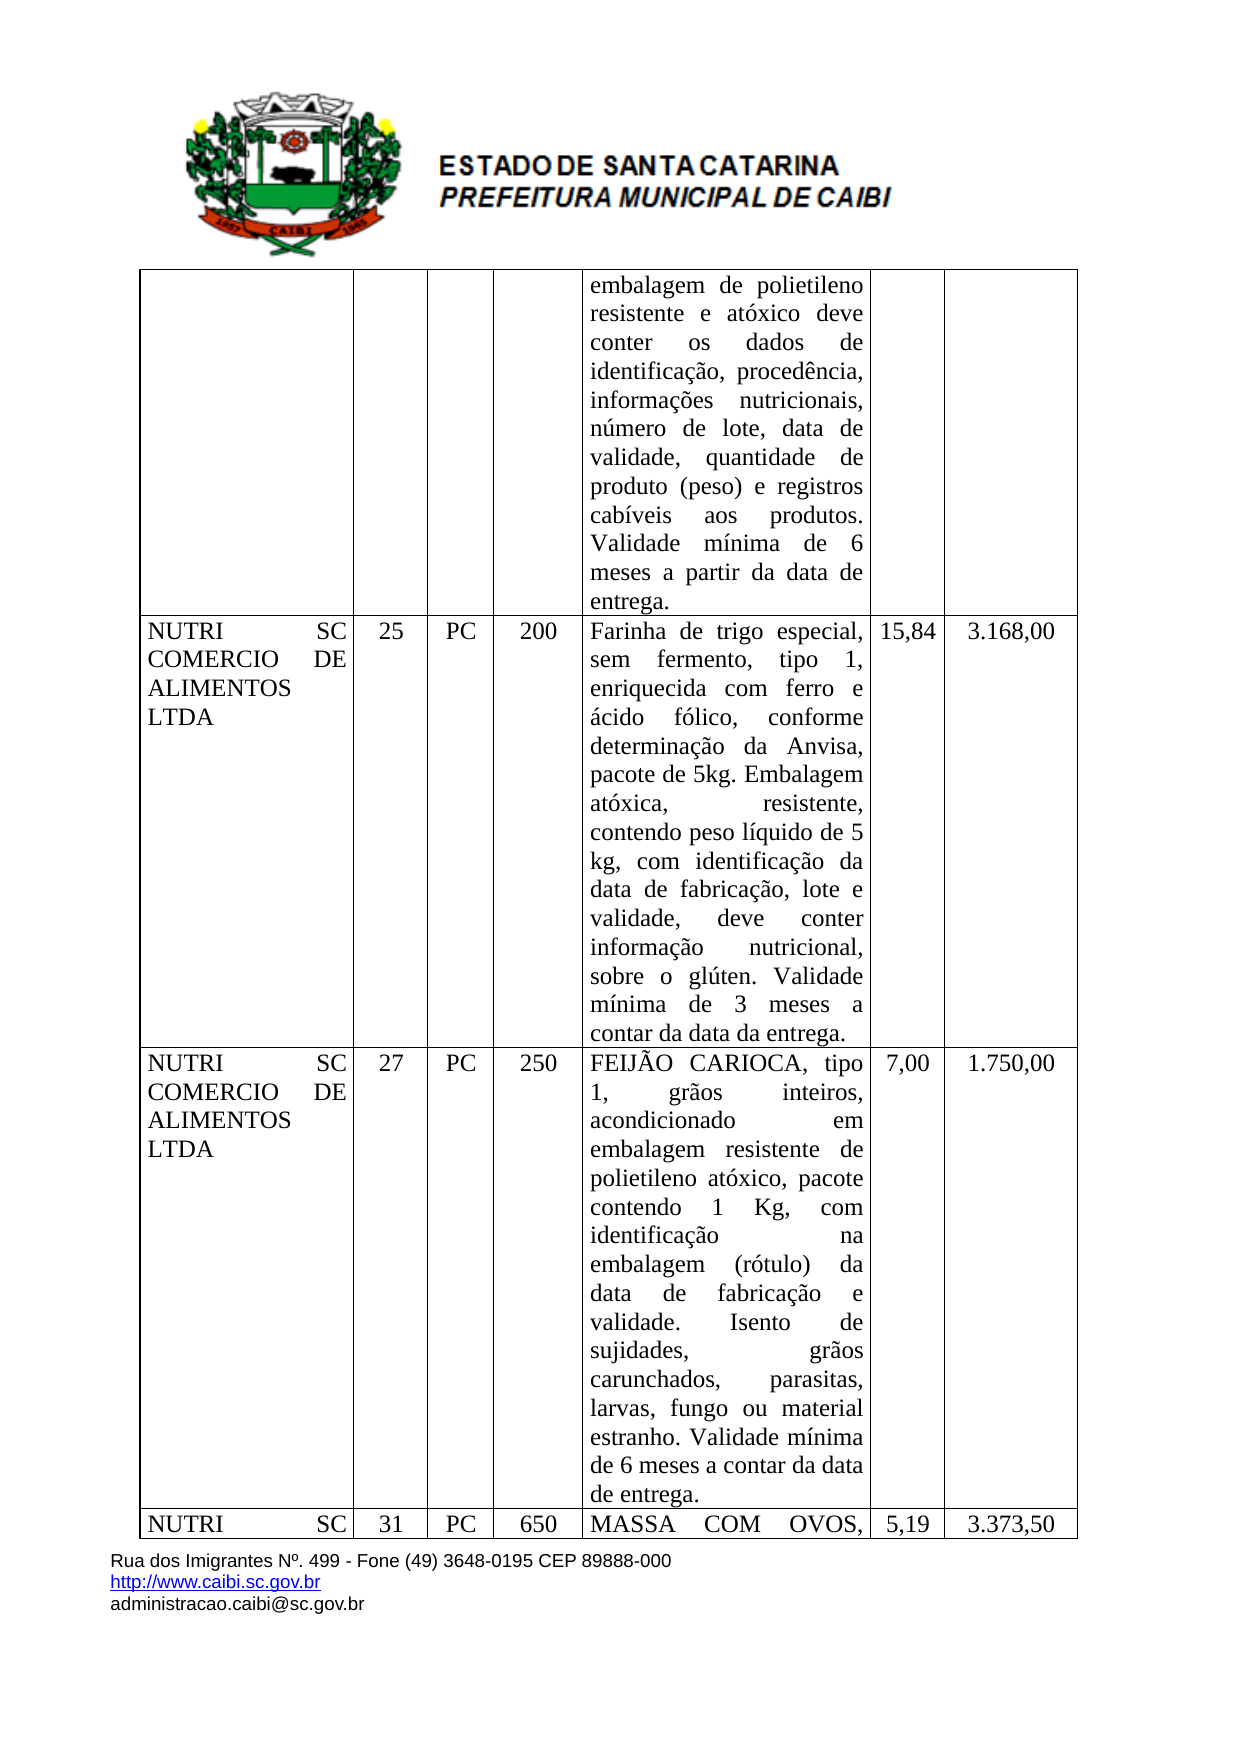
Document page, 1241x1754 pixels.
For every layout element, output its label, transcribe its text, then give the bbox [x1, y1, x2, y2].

table_cell 27 [354, 1048, 427, 1508]
table_cell PC [428, 616, 493, 1047]
table_cell FEIJÃO CARIOCA, tipo 1, grãos inteiros, acondicionado em embalagem resistente de polietileno atóxico, pacote contendo 1 Kg, com identificação na embalagem (rótulo) da data de fabricação e validade. Isento de sujidades, grãos carunchados, parasitas, larvas, fungo ou material estranho. Validade mínima de 6 meses a contar da data de entrega. [583, 1048, 870, 1508]
table_cell MASSA COM OVOS, [583, 1509, 870, 1538]
table_cell 15,84 [871, 616, 944, 1047]
table_cell [141, 270, 353, 615]
table_cell 31 [354, 1509, 427, 1538]
table_cell 7,00 [871, 1048, 944, 1508]
table_cell [354, 270, 427, 615]
table_cell 200 [494, 616, 582, 1047]
table_cell 3.373,50 [945, 1509, 1077, 1538]
table_cell 250 [494, 1048, 582, 1508]
table_cell 3.168,00 [945, 616, 1077, 1047]
table_cell [945, 270, 1077, 615]
table_cell Farinha de trigo especial, sem fermento, tipo 1, enriquecida com ferro e ácido fólico, conforme determinação da Anvisa, pacote de 5kg. Embalagem atóxica, resistente, contendo peso líquido de 5 kg, com identificação da data de fabricação, lote e validade, deve conter informação nutricional, sobre o glúten. Validade mínima de 3 meses a contar da data da entrega. [583, 616, 870, 1047]
table_cell 650 [494, 1509, 582, 1538]
table_cell PC [428, 1048, 493, 1508]
table_cell [871, 270, 944, 615]
table_cell NUTRI SC COMERCIO DE ALIMENTOS LTDA [141, 1048, 353, 1508]
table_cell 1.750,00 [945, 1048, 1077, 1508]
table_cell 25 [354, 616, 427, 1047]
table_cell 5,19 [871, 1509, 944, 1538]
table_cell NUTRI SC [141, 1509, 353, 1538]
table_cell NUTRI SC COMERCIO DE ALIMENTOS LTDA [141, 616, 353, 1047]
table_cell embalagem de polietileno resistente e atóxico deve conter os dados de identificação, procedência, informações nutricionais, número de lote, data de validade, quantidade de produto (peso) e registros cabíveis aos produtos. Validade mínima de 6 meses a partir da data de entrega. [583, 270, 870, 615]
table_cell PC [428, 1509, 493, 1538]
table_cell [428, 270, 493, 615]
table_cell [494, 270, 582, 615]
